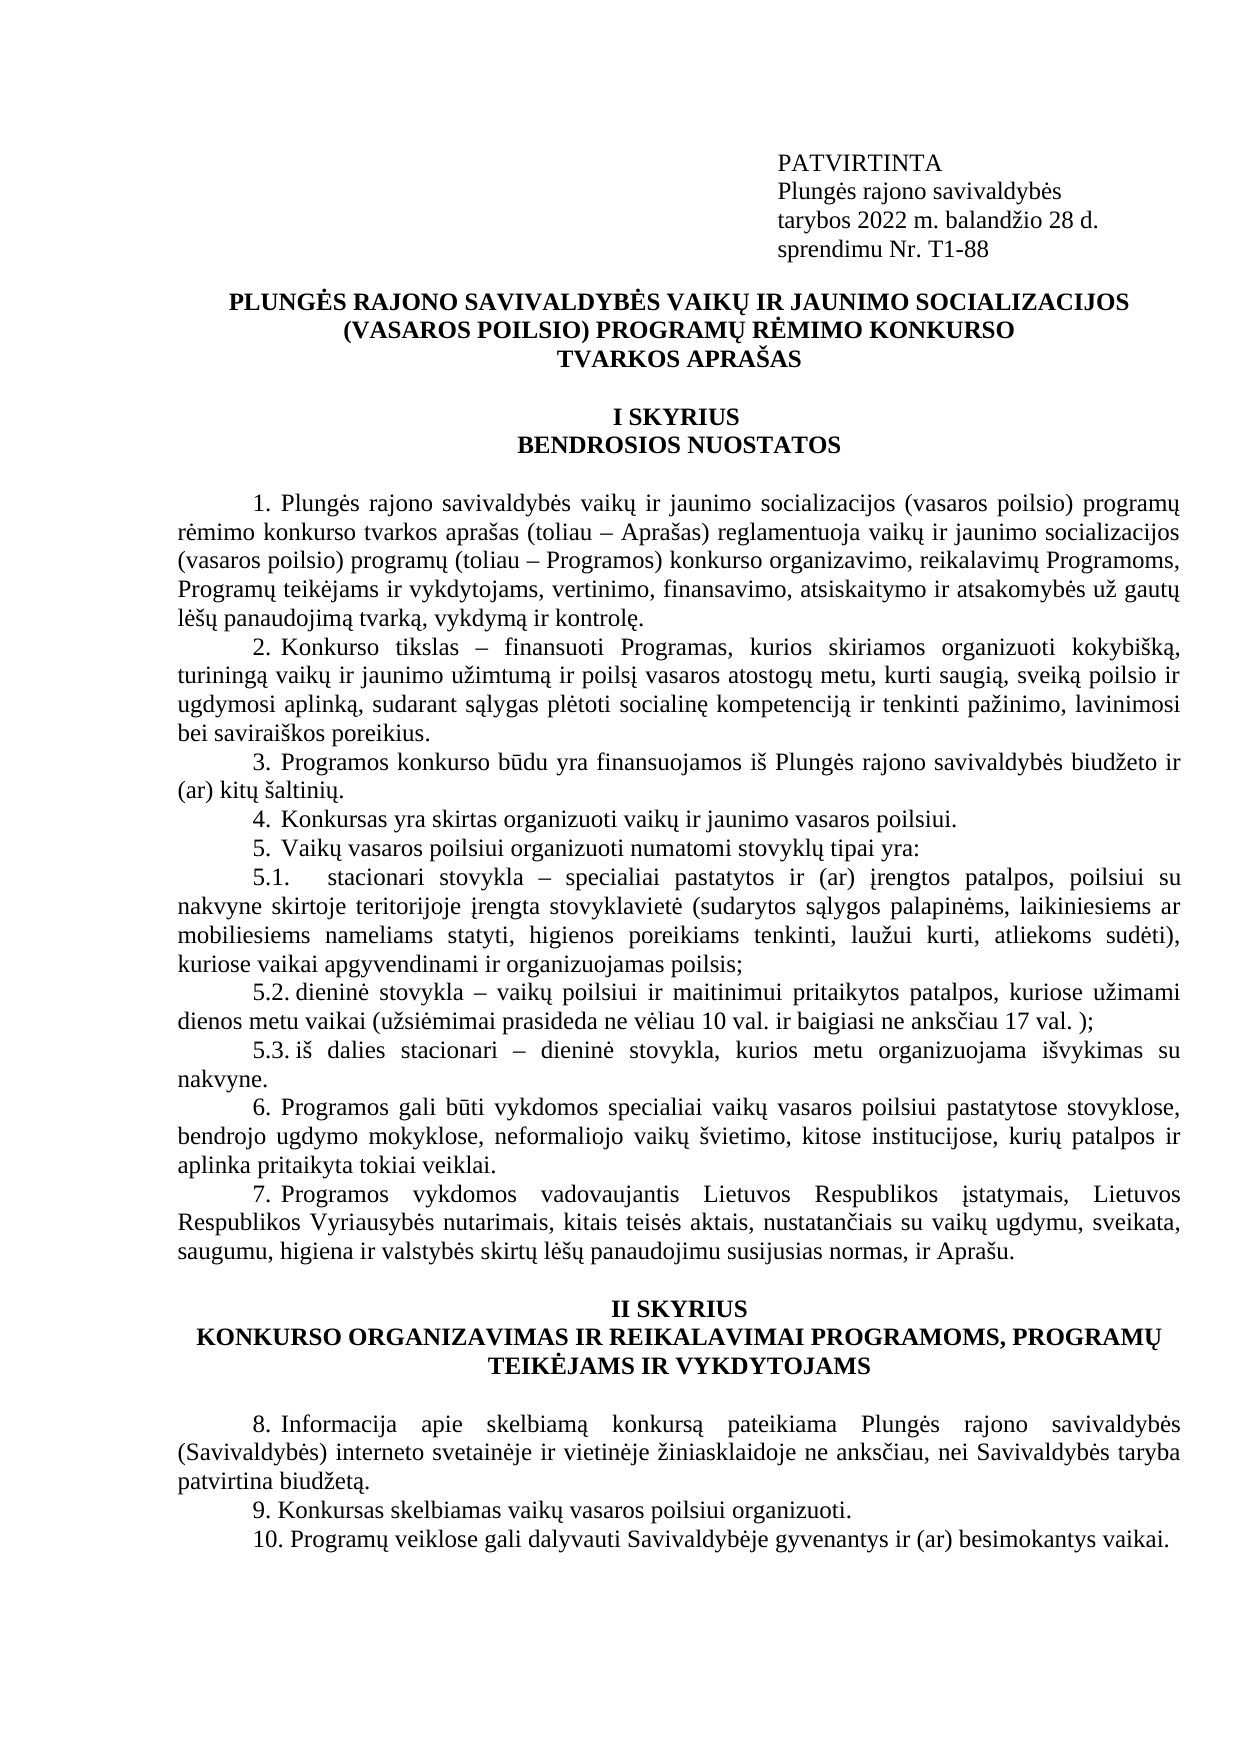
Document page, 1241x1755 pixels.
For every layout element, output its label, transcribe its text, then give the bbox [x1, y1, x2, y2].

text 4. Konkursas yra skirtas organizuoti vaikų ir jaunimo vasaros poilsiui. [177, 804, 1181, 833]
text 5.1. stacionari stovykla – specialiai pastatytos ir (ar) įrengtos patalpos, poilsiui su nakvyne skirtoje teritorijoje įrengta stovyklavietė (sudarytos sąlygos palapinėms, laikiniesiems ar mobiliesiems nameliams statyti, higienos poreikiams tenkinti, laužui kurti, atliekoms sudėti), kuriose vaikai apgyvendinami ir organizuojamas poilsis; [177, 862, 1181, 977]
text 5.3. iš dalies stacionari – dieninė stovykla, kurios metu organizuojama išvykimas su nakvyne. [177, 1035, 1181, 1092]
text 3. Programos konkurso būdu yra finansuojamos iš Plungės rajono savivaldybės biudžeto ir (ar) kitų šaltinių. [177, 747, 1181, 804]
subtitle Plungės rajono savivaldybės [777, 176, 1181, 205]
text Konkurso ORGANIZAVIMAS ir reikalavimai programoms, PROGRAMŲ TEIKĖJAMS ir VYKDYTOJAMS [177, 1322, 1181, 1380]
text 10. Programų veiklose gali dalyvauti Savivaldybėje gyvenantys ir (ar) besimokantys vaikai. [177, 1524, 1181, 1552]
text TVARKOS APRAŠAS [177, 344, 1181, 373]
text 9. Konkursas skelbiamas vaikų vasaros poilsiui organizuoti. [177, 1495, 1181, 1524]
text 8. Informacija apie skelbiamą konkursą pateikiama Plungės rajono savivaldybės (Savivaldybės) interneto svetainėje ir vietinėje žiniasklaidoje ne anksčiau, nei Savivaldybės taryba patvirtina biudžetą. [177, 1409, 1181, 1495]
text 5. Vaikų vasaros poilsiui organizuoti numatomi stovyklų tipai yra: [177, 833, 1181, 862]
text 1. Plungės rajono savivaldybės vaikų ir jaunimo socializacijos (vasaros poilsio) programų rėmimo konkurso tvarkos aprašas (toliau – Aprašas) reglamentuoja vaikų ir jaunimo socializacijos (vasaros poilsio) programų (toliau – Programos) konkurso organizavimo, reikalavimų Programoms, Programų teikėjams ir vykdytojams, vertinimo, finansavimo, atsiskaitymo ir atsakomybės už gautų lėšų panaudojimą tvarką, vykdymą ir kontrolę. [177, 488, 1181, 632]
text I SKYRIUS [177, 402, 1181, 430]
text 5.2. dieninė stovykla – vaikų poilsiui ir maitinimui pritaikytos patalpos, kuriose užimami dienos metu vaikai (užsiėmimai prasideda ne vėliau 10 val. ir baigiasi ne anksčiau 17 val. ); [177, 977, 1181, 1035]
text 7. Programos vykdomos vadovaujantis Lietuvos Respublikos įstatymais, Lietuvos Respublikos Vyriausybės nutarimais, kitais teisės aktais, nustatančiais su vaikų ugdymu, sveikata, saugumu, higiena ir valstybės skirtų lėšų panaudojimu susijusias normas, ir Aprašu. [177, 1179, 1181, 1265]
text PATVIRTINTA [777, 148, 1181, 176]
text BENDROSIOS NUOSTATOS [177, 430, 1181, 459]
text II SKYRIUS [177, 1294, 1181, 1322]
text 2. Konkurso tikslas – finansuoti Programas, kurios skiriamos organizuoti kokybišką, turiningą vaikų ir jaunimo užimtumą ir poilsį vasaros atostogų metu, kurti saugią, sveiką poilsio ir ugdymosi aplinką, sudarant sąlygas plėtoti socialinę kompetenciją ir tenkinti pažinimo, lavinimosi bei saviraiškos poreikius. [177, 632, 1181, 747]
text PLUNGĖS rajono savivaldybės VAIKŲ ir jaunimo socializacijos (vasaros poilsio) PROGRAMŲ RĖMIMO konkurso [177, 287, 1181, 344]
text tarybos 2022 m. balandžio 28 d. [777, 205, 1181, 234]
text sprendimu Nr. T1-88 [777, 234, 1181, 263]
text 6. Programos gali būti vykdomos specialiai vaikų vasaros poilsiui pastatytose stovyklose, bendrojo ugdymo mokyklose, neformaliojo vaikų švietimo, kitose institucijose, kurių patalpos ir aplinka pritaikyta tokiai veiklai. [177, 1092, 1181, 1179]
